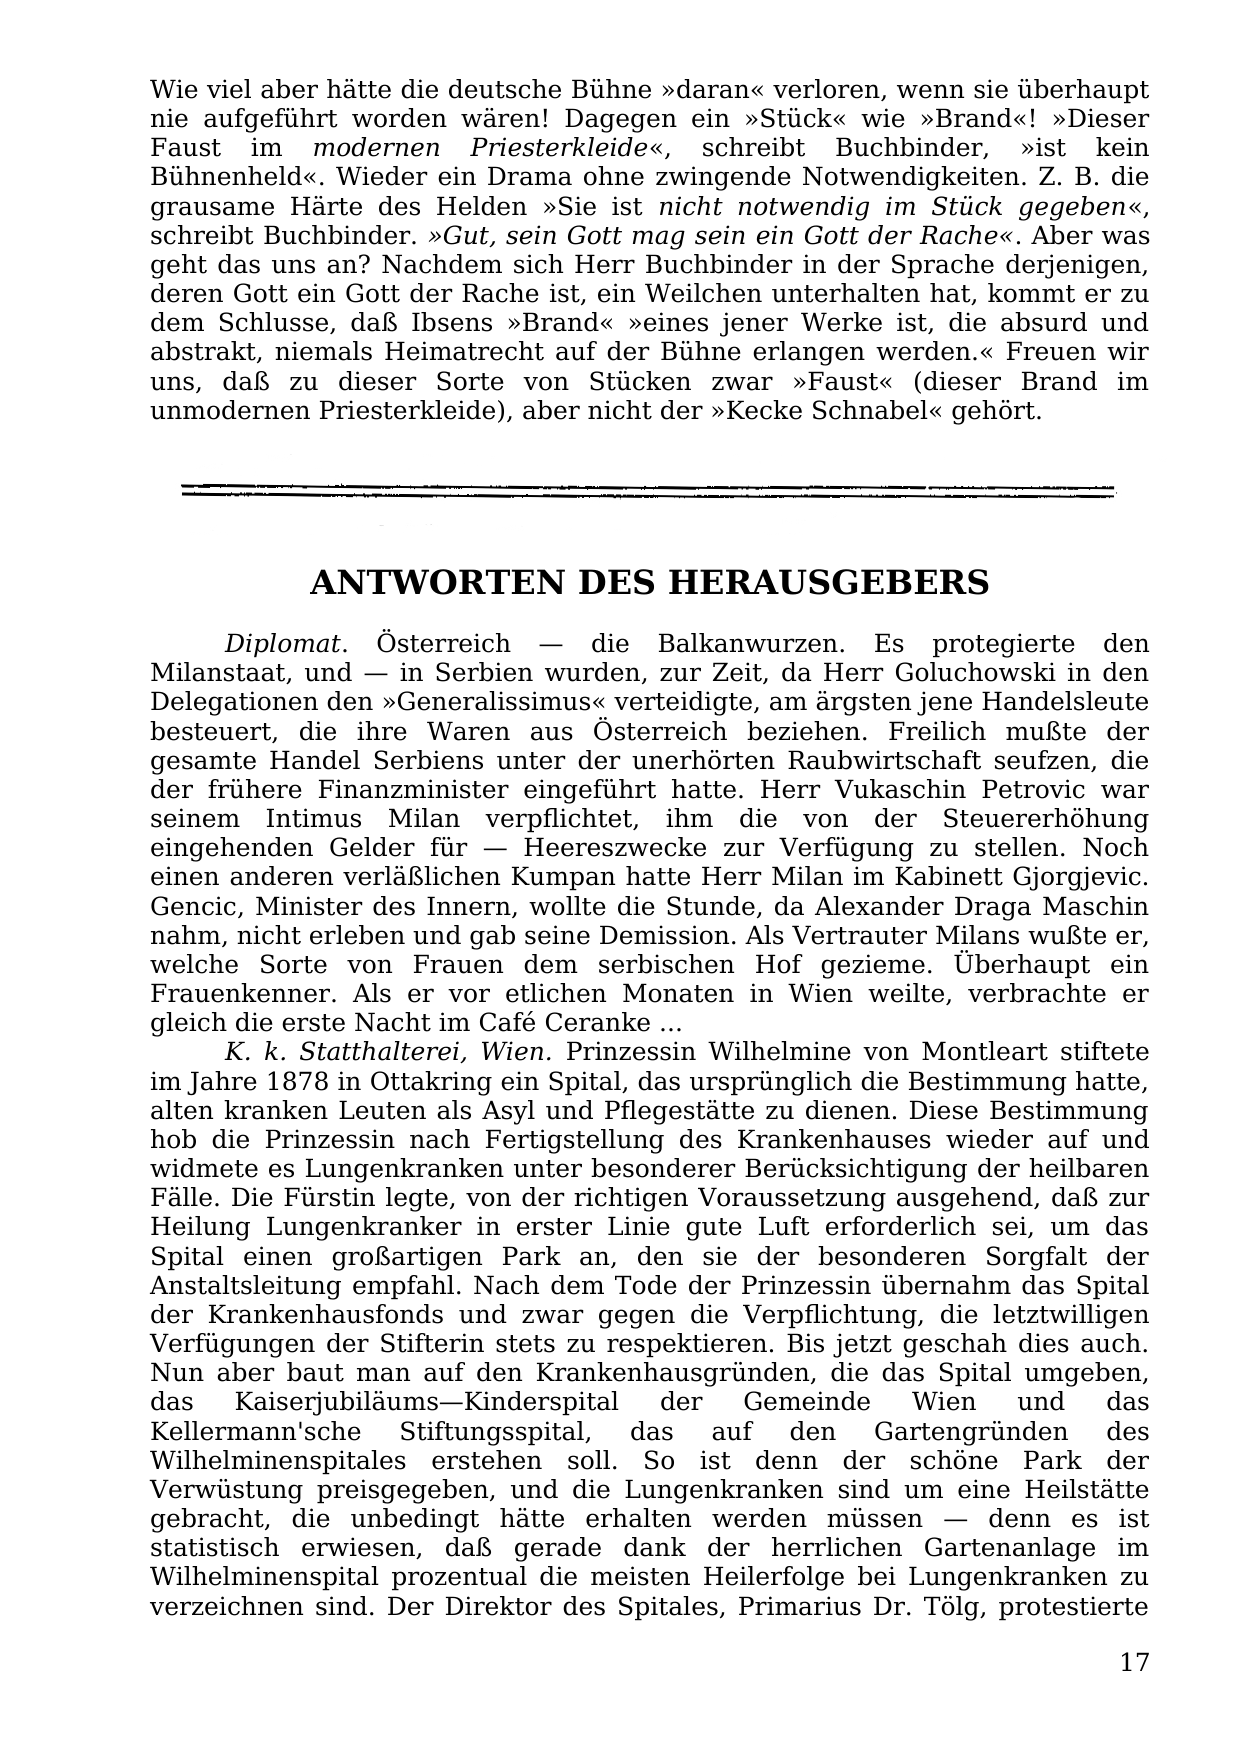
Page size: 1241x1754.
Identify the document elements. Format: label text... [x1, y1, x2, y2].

text Diplomat. Österreich — die Balkanwurzen. Es protegierte den Milanstaat, und — in Serbien wurden, zur Zeit, da Herr Goluchowski in den Delegationen den »Generalissimus« verteidigte, am ärgsten jene Handelsleute besteuert, die ihre Waren aus Österreich beziehen. Freilich mußte der gesamte Handel Serbiens unter der unerhörten Raubwirtschaft seufzen, die der frühere Finanzminister eingeführt hatte. Herr Vukaschin Petrovic war seinem Intimus Milan verpflichtet, ihm die von der Steuererhöhung eingehenden Gelder für — Heereszwecke zur Verfügung zu stellen. Noch einen anderen verläßlichen Kumpan hatte Herr Milan im Kabinett Gjorgjevic. Gencic, Minister des Innern, wollte die Stunde, da Alexander Draga Maschin nahm, nicht erleben und gab seine Demission. Als Vertrauter Milans wußte er, welche Sorte von Frauen dem serbischen Hof gezieme. Überhaupt ein Frauenkenner. Als er vor etlichen Monaten in Wien weilte, verbrachte er gleich die erste Nacht im Café Ceranke ... [150, 602, 1151, 1037]
text Wie viel aber hätte die deutsche Bühne »daran« verloren, wenn sie überhaupt nie aufgeführt worden wären! Dagegen ein »Stück« wie »Brand«! »Dieser Faust im modernen Priesterkleide«, schreibt Buchbinder, »ist kein Bühnenheld«. Wieder ein Drama ohne zwingende Notwendigkeiten. Z. B. die grausame Härte des Helden »Sie ist nicht notwendig im Stück gegeben«, schreibt Buchbinder. »Gut, sein Gott mag sein ein Gott der Rache«. Aber was geht das uns an? Nachdem sich Herr Buchbinder in der Sprache derjenigen, deren Gott ein Gott der Rache ist, ein Weilchen unterhalten hat, kommt er zu dem Schlusse, daß Ibsens »Brand« »eines jener Werke ist, die absurd und abstrakt, niemals Heimatrecht auf der Bühne erlangen werden.« Freuen wir uns, daß zu dieser Sorte von Stücken zwar »Faust« (dieser Brand im unmodernen Priesterkleide), aber nicht der »Kecke Schnabel« gehört. [150, 75, 1151, 425]
text K. k. Statthalterei, Wien. Prinzessin Wilhelmine von Montleart stiftete im Jahre 1878 in Ottakring ein Spital, das ursprünglich die Bestimmung hatte, alten kranken Leuten als Asyl und Pflegestätte zu dienen. Diese Bestimmung hob die Prinzessin nach Fertigstellung des Krankenhauses wieder auf und widmete es Lungenkranken unter besonderer Berücksichtigung der heilbaren Fälle. Die Fürstin legte, von der richtigen Voraussetzung ausgehend, daß zur Heilung Lungenkranker in erster Linie gute Luft erforderlich sei, um das Spital einen großartigen Park an, den sie der besonderen Sorgfalt der Anstaltsleitung empfahl. Nach dem Tode der Prinzessin übernahm das Spital der Krankenhausfonds und zwar gegen die Verpflichtung, die letztwilligen Verfügungen der Stifterin stets zu respektieren. Bis jetzt geschah dies auch. Nun aber baut man auf den Krankenhausgründen, die das Spital umgeben, das Kaiserjubiläums—Kinderspital der Gemeinde Wien und das Kellermann'sche Stiftungsspital, das auf den Gartengründen des Wilhelminenspitales erstehen soll. So ist denn der schöne Park der Verwüstung preisgegeben, und die Lungenkranken sind um eine Heilstätte gebracht, die unbedingt hätte erhalten werden müssen — denn es ist statistisch erwiesen, daß gerade dank der herrlichen Gartenanlage im Wilhelminenspital prozentual die meisten Heilerfolge bei Lungenkranken zu verzeichnen sind. Der Direktor des Spitales, Primarius Dr. Tölg, protestierte [150, 1037, 1151, 1621]
picture [133, 454, 1168, 535]
text ANTWORTEN DES HERAUSGEBERS [150, 535, 1151, 602]
